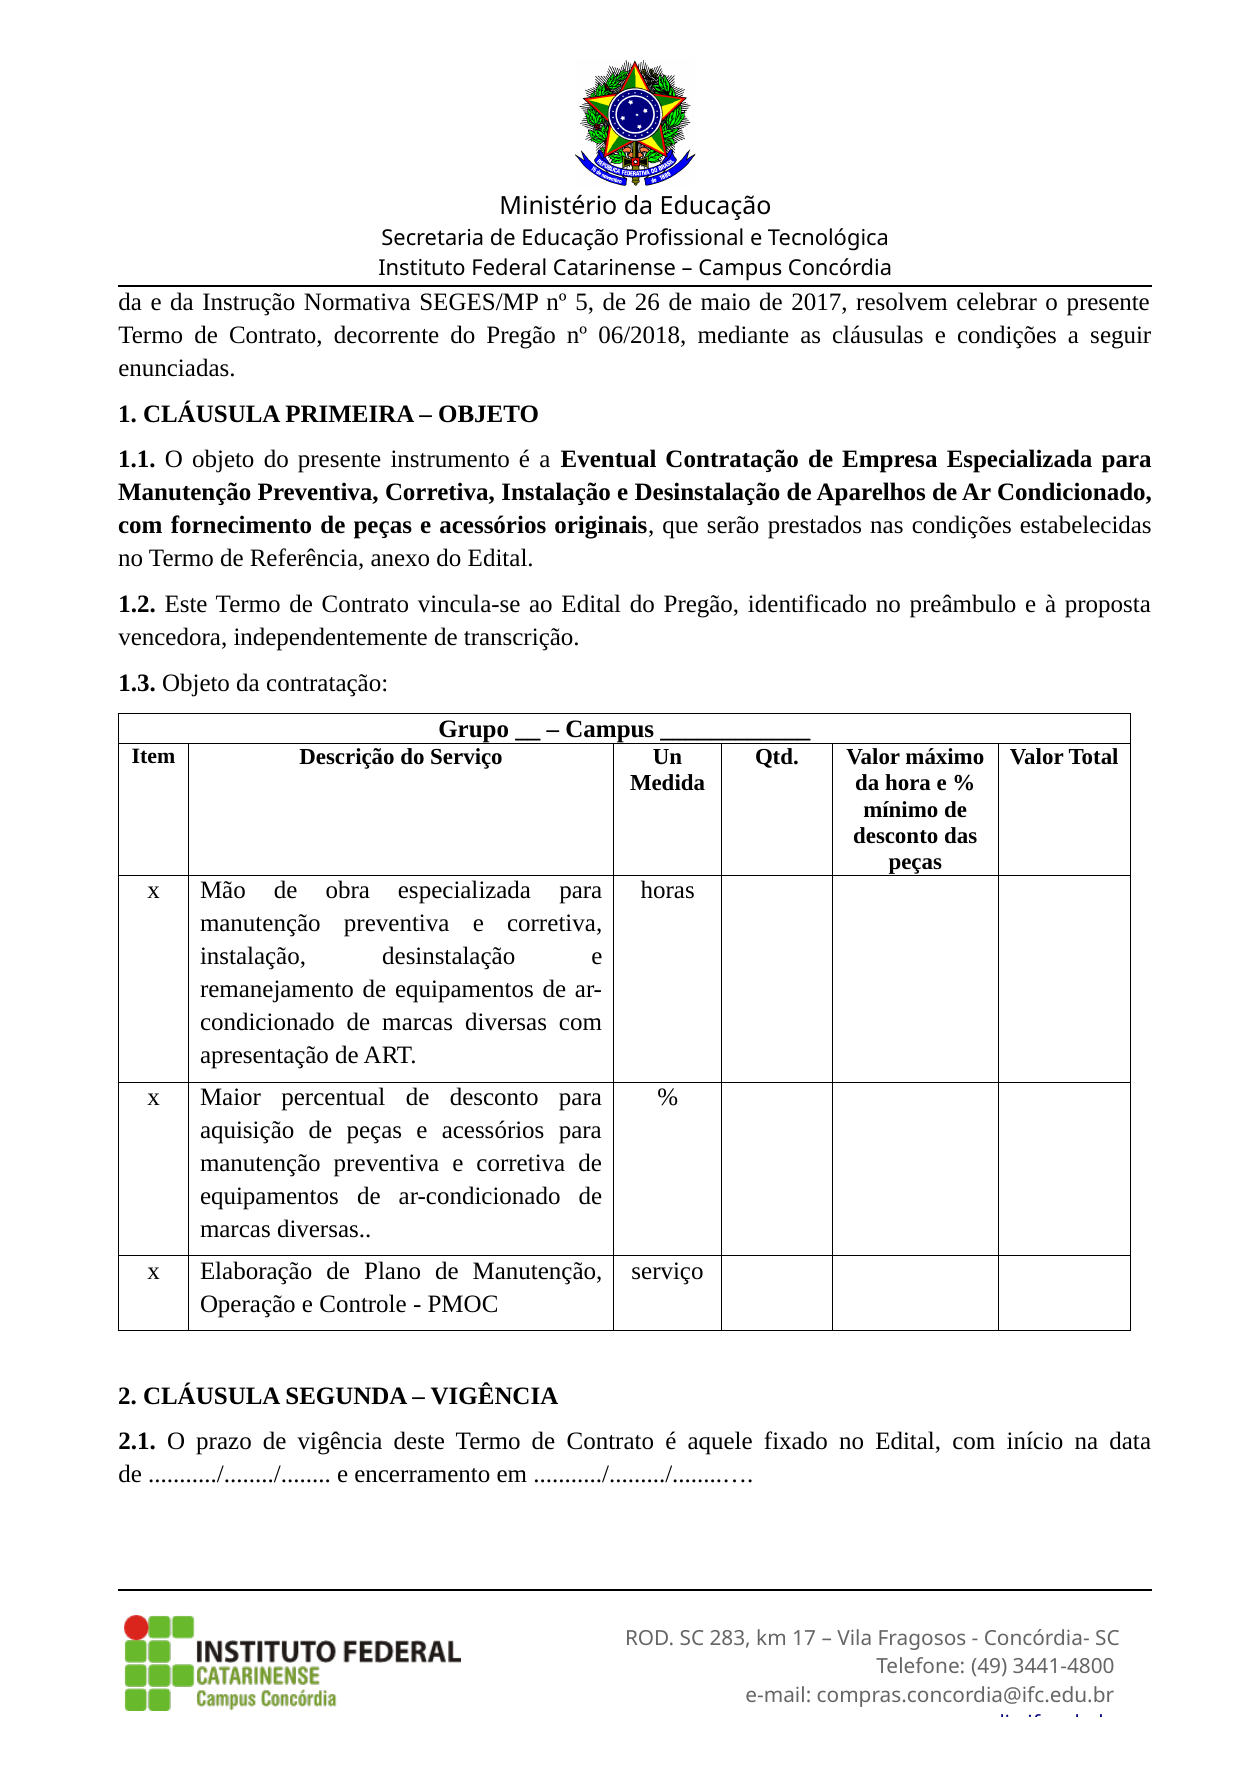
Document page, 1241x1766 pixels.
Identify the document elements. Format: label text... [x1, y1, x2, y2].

table_cell Mão de obra especializada para manutenção preventiva e corretiva, instalação, desinstalação e remanejamento de equipamentos de ar-condicionado de marcas diversas com apresentação de ART. [189, 876, 613, 1082]
table_cell % [614, 1083, 721, 1255]
table_cell Un Medida [614, 744, 721, 875]
text 1.1. O objeto do presente instrumento é a Eventual Contratação de Empresa Especializada para Manutenção Preventiva, Corretiva, Instalação e Desinstalação de Aparelhos de Ar Condicionado, com fornecimento de peças e acessórios originais, que serão prestados nas condições estabelecidas no Termo de Referência, anexo do Edital. [118, 444, 1152, 572]
text da e da Instrução Normativa SEGES/MP nº 5, de 26 de maio de 2017, resolvem celebrar o presente Termo de Contrato, decorrente do Pregão nº 06/2018, mediante as cláusulas e condições a seguir enunciadas. [118, 287, 1152, 382]
table_cell Valor Total [999, 744, 1130, 875]
table_cell serviço [614, 1256, 721, 1330]
table_cell [999, 1256, 1130, 1330]
table_cell [999, 1083, 1130, 1255]
text 1. CLÁUSULA PRIMEIRA – OBJETO [118, 399, 1152, 428]
table_cell Item [119, 744, 188, 875]
table_cell horas [614, 876, 721, 1082]
table_cell [722, 1083, 832, 1255]
text 2. CLÁUSULA SEGUNDA – VIGÊNCIA [118, 1381, 1152, 1409]
table_cell x [119, 1083, 188, 1255]
table_cell [833, 1256, 998, 1330]
table_cell [833, 876, 998, 1082]
table_cell Valor máximo da hora e % mínimo de desconto das peças [833, 744, 998, 875]
table_cell x [119, 876, 188, 1082]
text 1.3. Objeto da contratação: [118, 668, 1152, 696]
table_cell Elaboração de Plano de Manutenção, Operação e Controle - PMOC [189, 1256, 613, 1330]
table_cell [722, 1256, 832, 1330]
table_cell [999, 876, 1130, 1082]
table_cell Maior percentual de desconto para aquisição de peças e acessórios para manutenção preventiva e corretiva de equipamentos de ar-condicionado de marcas diversas.. [189, 1083, 613, 1255]
table_cell [833, 1083, 998, 1255]
table_cell x [119, 1256, 188, 1330]
table_cell Descrição do Serviço [189, 744, 613, 875]
text 1.2. Este Termo de Contrato vincula-se ao Edital do Pregão, identificado no preâmbulo e à proposta vencedora, independentemente de transcrição. [118, 589, 1152, 651]
table_cell [722, 876, 832, 1082]
picture [124, 1615, 461, 1711]
table_header Grupo __ – Campus ____________ [119, 714, 1130, 742]
table_cell Qtd. [722, 744, 832, 875]
text 2.1. O prazo de vigência deste Termo de Contrato é aquele fixado no Edital, com início na data de .........../......../........ e encerramento em .........../........./........…. [118, 1426, 1152, 1488]
